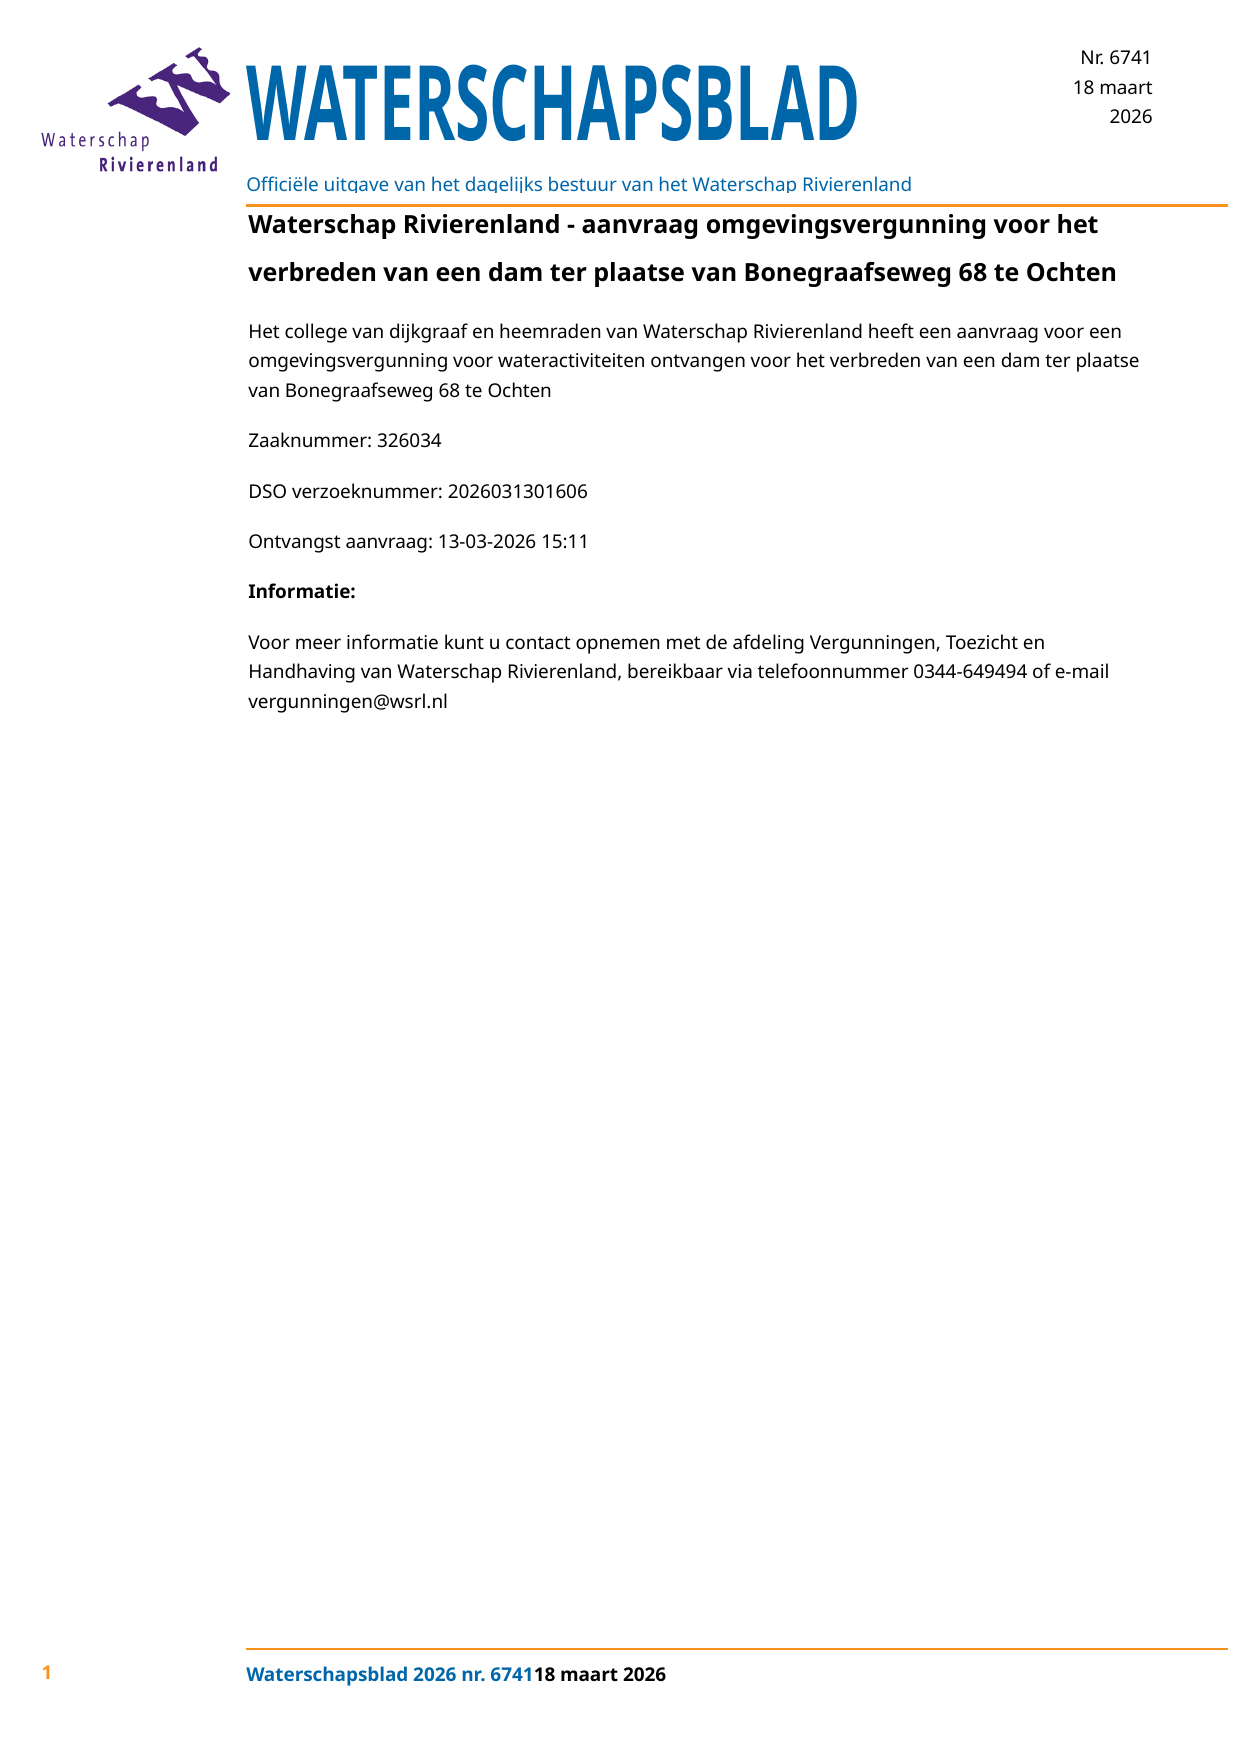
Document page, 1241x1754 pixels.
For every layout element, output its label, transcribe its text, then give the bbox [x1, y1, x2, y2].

picture [41, 47, 231, 172]
text Het college van dijkgraaf en heemraden van Waterschap Rivierenland heeft een aanvraag voor een omgevingsvergunning voor wateractiviteiten ontvangen voor het verbreden van een dam ter plaatse van Bonegraafseweg 68 te Ochten [248, 318, 1152, 403]
text DSO verzoeknummer: 2026031301606 [248, 478, 1152, 504]
text Voor meer informatie kunt u contact opnemen met de afdeling Vergunningen, Toezicht en Handhaving van Waterschap Rivierenland, bereikbaar via telefoonnummer 0344-649494 of e-mail vergunningen@wsrl.nl [248, 629, 1152, 714]
text Zaaknummer: 326034 [248, 427, 1152, 453]
text Informatie: [248, 579, 1152, 604]
text Ontvangst aanvraag: 13-03-2026 15:11 [248, 528, 1152, 554]
text Waterschap Rivierenland - aanvraag omgevingsvergunning voor het verbreden van een dam ter plaatse van Bonegraafseweg 68 te Ochten [248, 207, 1152, 288]
